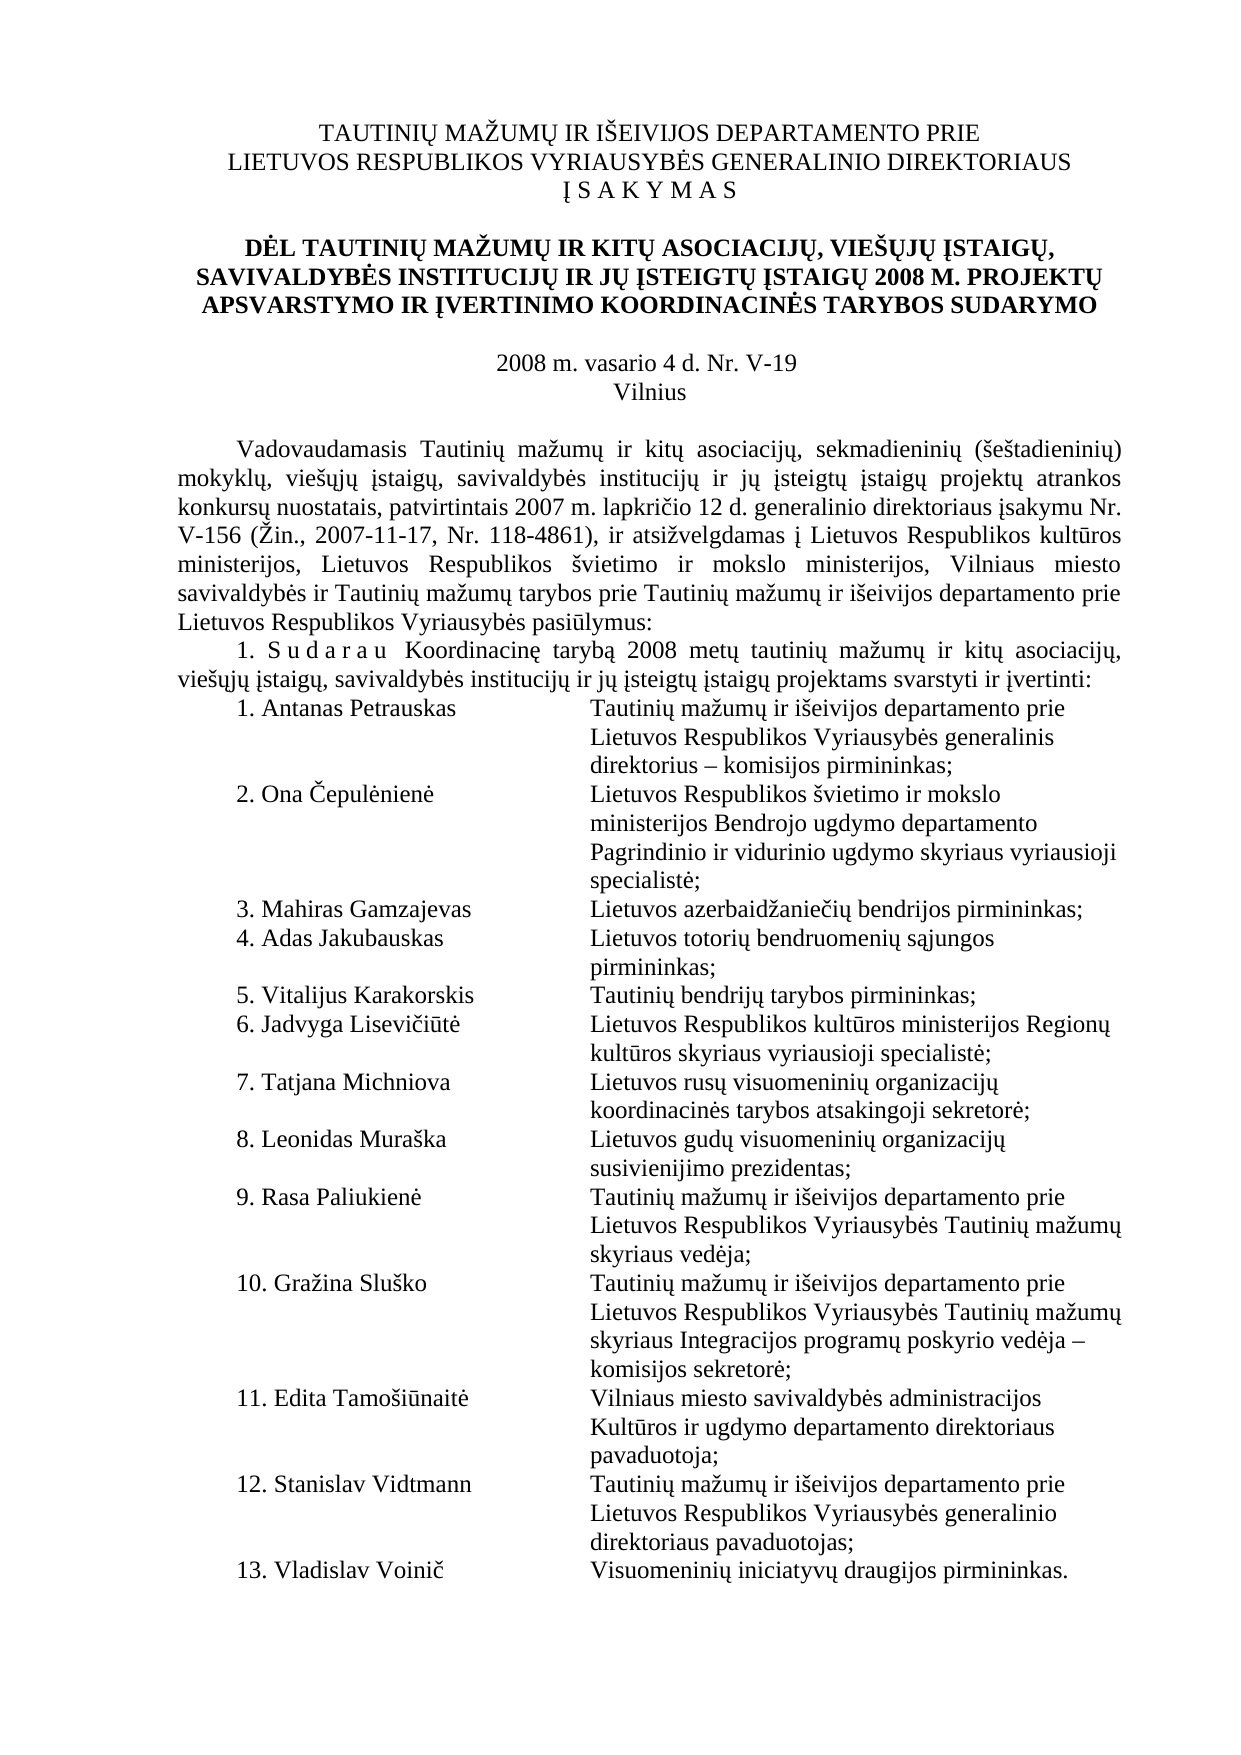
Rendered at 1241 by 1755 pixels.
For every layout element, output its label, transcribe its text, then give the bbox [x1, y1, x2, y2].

text 3. Mahiras Gamzajevas Lietuvos azerbaidžaniečių bendrijos pirmininkas; [236, 894, 1122, 923]
text 7. Tatjana Michniova Lietuvos rusų visuomeninių organizacijų koordinacinės tarybos atsakingoji sekretorė; [236, 1067, 1122, 1124]
text 1. Antanas Petrauskas Tautinių mažumų ir išeivijos departamento prie Lietuvos Respublikos Vyriausybės generalinis direktorius – komisijos pirmininkas; [236, 693, 1122, 779]
text 6. Jadvyga Lisevičiūtė Lietuvos Respublikos kultūros ministerijos Regionų kultūros skyriaus vyriausioji specialistė; [236, 1009, 1122, 1067]
text 1. Sudarau Koordinacinę tarybą 2008 metų tautinių mažumų ir kitų asociacijų, viešųjų įstaigų, savivaldybės institucijų ir jų įsteigtų įstaigų projektams svarstyti ir įvertinti: [177, 636, 1122, 693]
text ĮSAKYMAS [177, 176, 1122, 204]
text 8. Leonidas Muraška Lietuvos gudų visuomeninių organizacijų susivienijimo prezidentas; [236, 1124, 1122, 1182]
text 9. Rasa Paliukienė Tautinių mažumų ir išeivijos departamento prie Lietuvos Respublikos Vyriausybės Tautinių mažumų skyriaus vedėja; [236, 1182, 1122, 1268]
text 12. Stanislav Vidtmann Tautinių mažumų ir išeivijos departamento prie Lietuvos Respublikos Vyriausybės generalinio direktoriaus pavaduotojas; [236, 1469, 1122, 1556]
text Vadovaudamasis Tautinių mažumų ir kitų asociacijų, sekmadieninių (šeštadieninių) mokyklų, viešųjų įstaigų, savivaldybės institucijų ir jų įsteigtų įstaigų projektų atrankos konkursų nuostatais, patvirtintais 2007 m. lapkričio 12 d. generalinio direktoriaus įsakymu Nr. V-156 (Žin., 2007-11-17, Nr. 118-4861), ir atsižvelgdamas į Lietuvos Respublikos kultūros ministerijos, Lietuvos Respublikos švietimo ir mokslo ministerijos, Vilniaus miesto savivaldybės ir Tautinių mažumų tarybos prie Tautinių mažumų ir išeivijos departamento prie Lietuvos Respublikos Vyriausybės pasiūlymus: [177, 434, 1122, 636]
text TAUTINIŲ MAŽUMŲ IR IŠEIVIJOS DEPARTAMENTO PRIE LIETUVOS RESPUBLIKOS VYRIAUSYBĖS GENERALINIO DIREKTORIAUS [177, 118, 1122, 176]
text DĖL TAUTINIŲ MAŽUMŲ IR KITŲ ASOCIACIJŲ, VIEŠŲJŲ ĮSTAIGŲ, SAVIVALDYBĖS INSTITUCIJŲ IR JŲ ĮSTEIGTŲ ĮSTAIGŲ 2008 M. PROJEKTŲ APSVARSTYMO IR ĮVERTINIMO KOORDINACINĖS TARYBOS SUDARYMO [177, 233, 1122, 319]
text Vilnius [177, 377, 1122, 406]
text 2. Ona Čepulėnienė Lietuvos Respublikos švietimo ir mokslo ministerijos Bendrojo ugdymo departamento Pagrindinio ir vidurinio ugdymo skyriaus vyriausioji specialistė; [236, 779, 1122, 894]
text 11. Edita Tamošiūnaitė Vilniaus miesto savivaldybės administracijos Kultūros ir ugdymo departamento direktoriaus pavaduotoja; [236, 1383, 1122, 1469]
text 4. Adas Jakubauskas Lietuvos totorių bendruomenių sąjungos pirmininkas; [236, 923, 1122, 981]
text 5. Vitalijus Karakorskis Tautinių bendrijų tarybos pirmininkas; [236, 981, 1122, 1009]
text 13. Vladislav Voinič Visuomeninių iniciatyvų draugijos pirmininkas. [236, 1556, 1122, 1584]
text 10. Gražina Sluško Tautinių mažumų ir išeivijos departamento prie Lietuvos Respublikos Vyriausybės Tautinių mažumų skyriaus Integracijos programų poskyrio vedėja – komisijos sekretorė; [236, 1268, 1122, 1383]
text 2008 m. vasario 4 d. Nr. V-19 [177, 348, 1122, 377]
